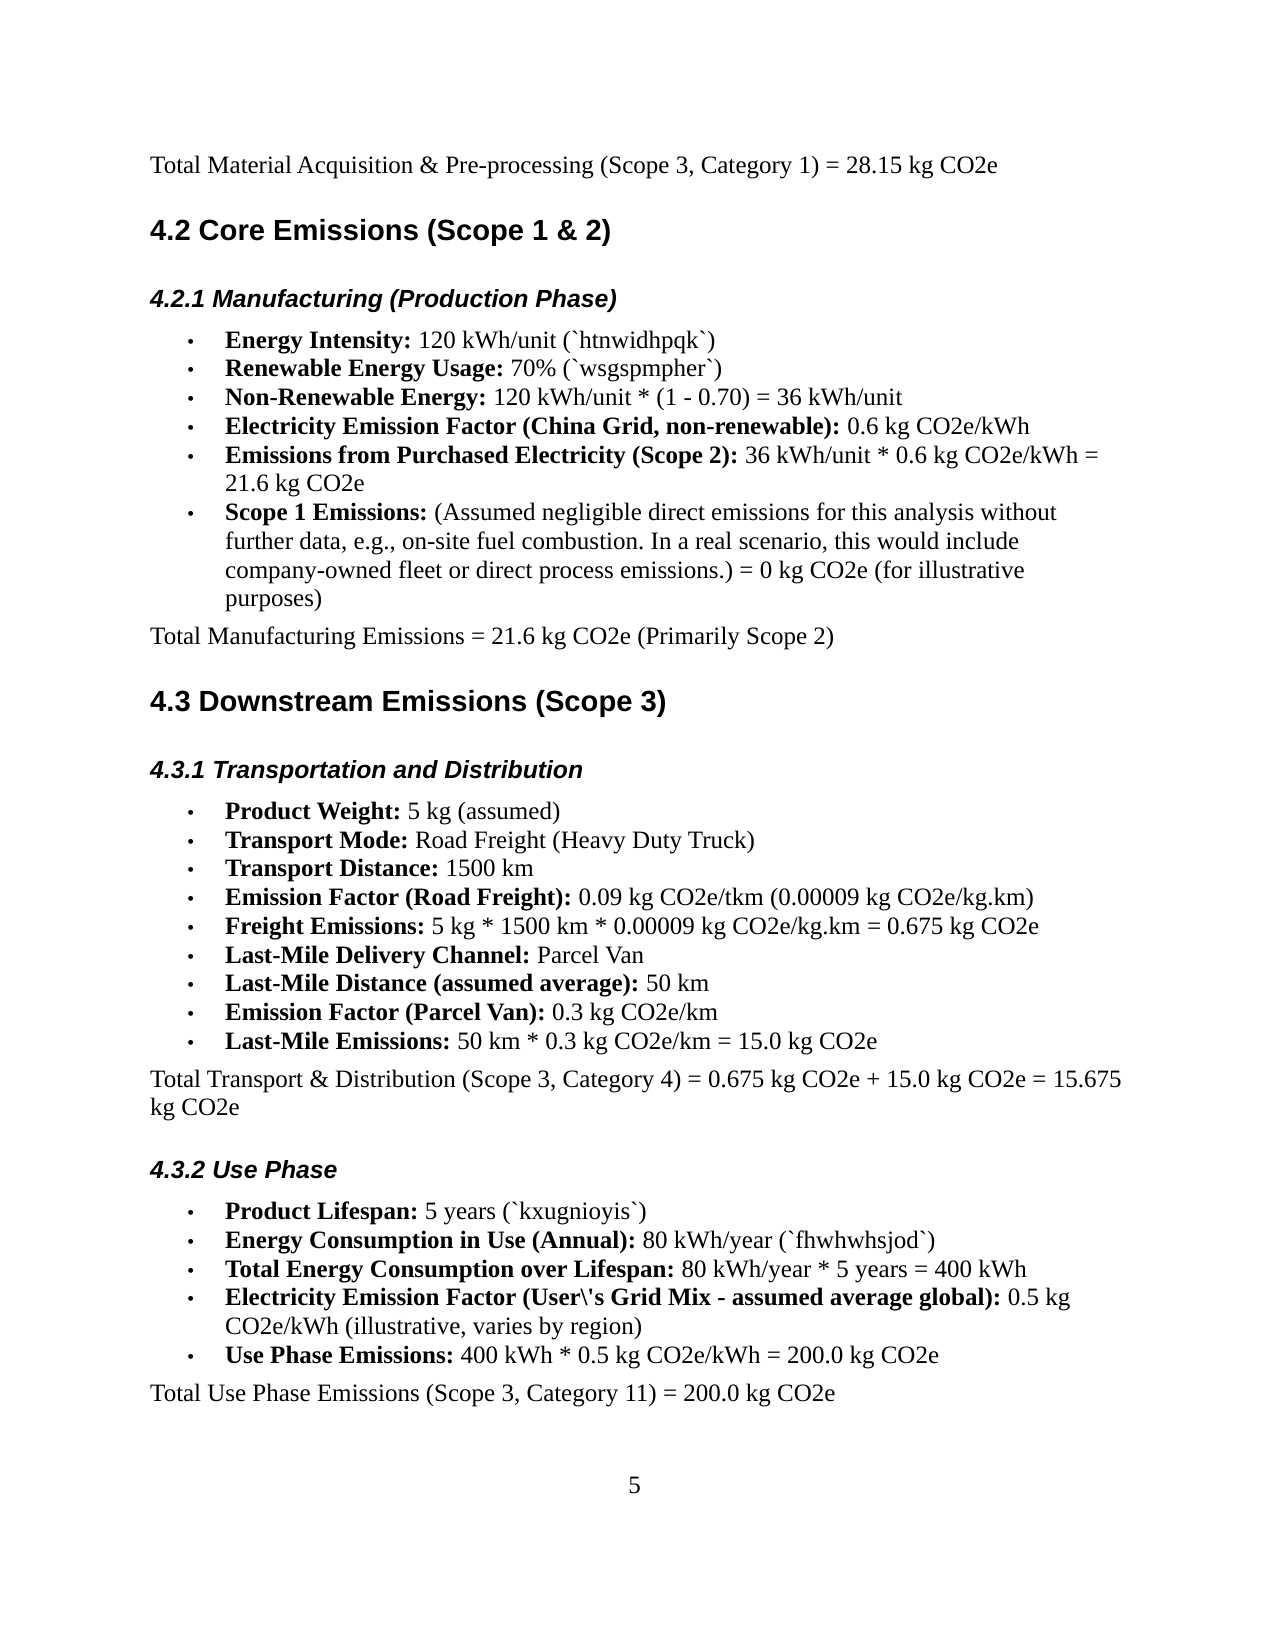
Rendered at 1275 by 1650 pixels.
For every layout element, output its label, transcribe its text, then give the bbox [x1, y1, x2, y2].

list Last-Mile Emissions: 50 km * 0.3 kg CO2e/km = 15.0 kg CO2e [187, 1026, 1125, 1055]
list Emissions from Purchased Electricity (Scope 2): 36 kWh/unit * 0.6 kg CO2e/kWh = 21.6 kg CO2e [187, 440, 1125, 497]
list Total Energy Consumption over Lifespan: 80 kWh/year * 5 years = 400 kWh [187, 1254, 1125, 1282]
list Electricity Emission Factor (User\'s Grid Mix - assumed average global): 0.5 kg CO2e/kWh (illustrative, varies by region) [187, 1282, 1125, 1340]
subtitle 4.3.2 Use Phase [150, 1155, 1125, 1184]
list Last-Mile Distance (assumed average): 50 km [187, 968, 1125, 997]
subtitle 4.2.1 Manufacturing (Production Phase) [150, 284, 1125, 312]
list Transport Distance: 1500 km [187, 853, 1125, 882]
list Emission Factor (Parcel Van): 0.3 kg CO2e/km [187, 997, 1125, 1026]
subtitle 4.3 Downstream Emissions (Scope 3) [150, 684, 1125, 717]
text Total Material Acquisition & Pre-processing (Scope 3, Category 1) = 28.15 kg CO2e [150, 150, 1125, 179]
list Product Weight: 5 kg (assumed) [187, 796, 1125, 825]
list Last-Mile Delivery Channel: Parcel Van [187, 940, 1125, 968]
list Electricity Emission Factor (China Grid, non-renewable): 0.6 kg CO2e/kWh [187, 411, 1125, 440]
subtitle 4.3.1 Transportation and Distribution [150, 755, 1125, 783]
text Total Transport & Distribution (Scope 3, Category 4) = 0.675 kg CO2e + 15.0 kg CO2e = 15.675 kg CO2e [150, 1064, 1125, 1121]
list Freight Emissions: 5 kg * 1500 km * 0.00009 kg CO2e/kg.km = 0.675 kg CO2e [187, 911, 1125, 940]
text Total Manufacturing Emissions = 21.6 kg CO2e (Primarily Scope 2) [150, 621, 1125, 650]
list Transport Mode: Road Freight (Heavy Duty Truck) [187, 825, 1125, 853]
text Total Use Phase Emissions (Scope 3, Category 11) = 200.0 kg CO2e [150, 1378, 1125, 1406]
list Energy Intensity: 120 kWh/unit (`htnwidhpqk`) [187, 325, 1125, 353]
subtitle 4.2 Core Emissions (Scope 1 & 2) [150, 213, 1125, 246]
list Non-Renewable Energy: 120 kWh/unit * (1 - 0.70) = 36 kWh/unit [187, 382, 1125, 411]
list Scope 1 Emissions: (Assumed negligible direct emissions for this analysis without further data, e.g., on-site fuel combustion. In a real scenario, this would include company-owned fleet or direct process emissions.) = 0 kg CO2e (for illustrative purposes) [187, 497, 1125, 612]
list Product Lifespan: 5 years (`kxugnioyis`) [187, 1196, 1125, 1225]
list Use Phase Emissions: 400 kWh * 0.5 kg CO2e/kWh = 200.0 kg CO2e [187, 1340, 1125, 1369]
list Energy Consumption in Use (Annual): 80 kWh/year (`fhwhwhsjod`) [187, 1225, 1125, 1254]
list Renewable Energy Usage: 70% (`wsgspmpher`) [187, 353, 1125, 382]
list Emission Factor (Road Freight): 0.09 kg CO2e/tkm (0.00009 kg CO2e/kg.km) [187, 882, 1125, 911]
